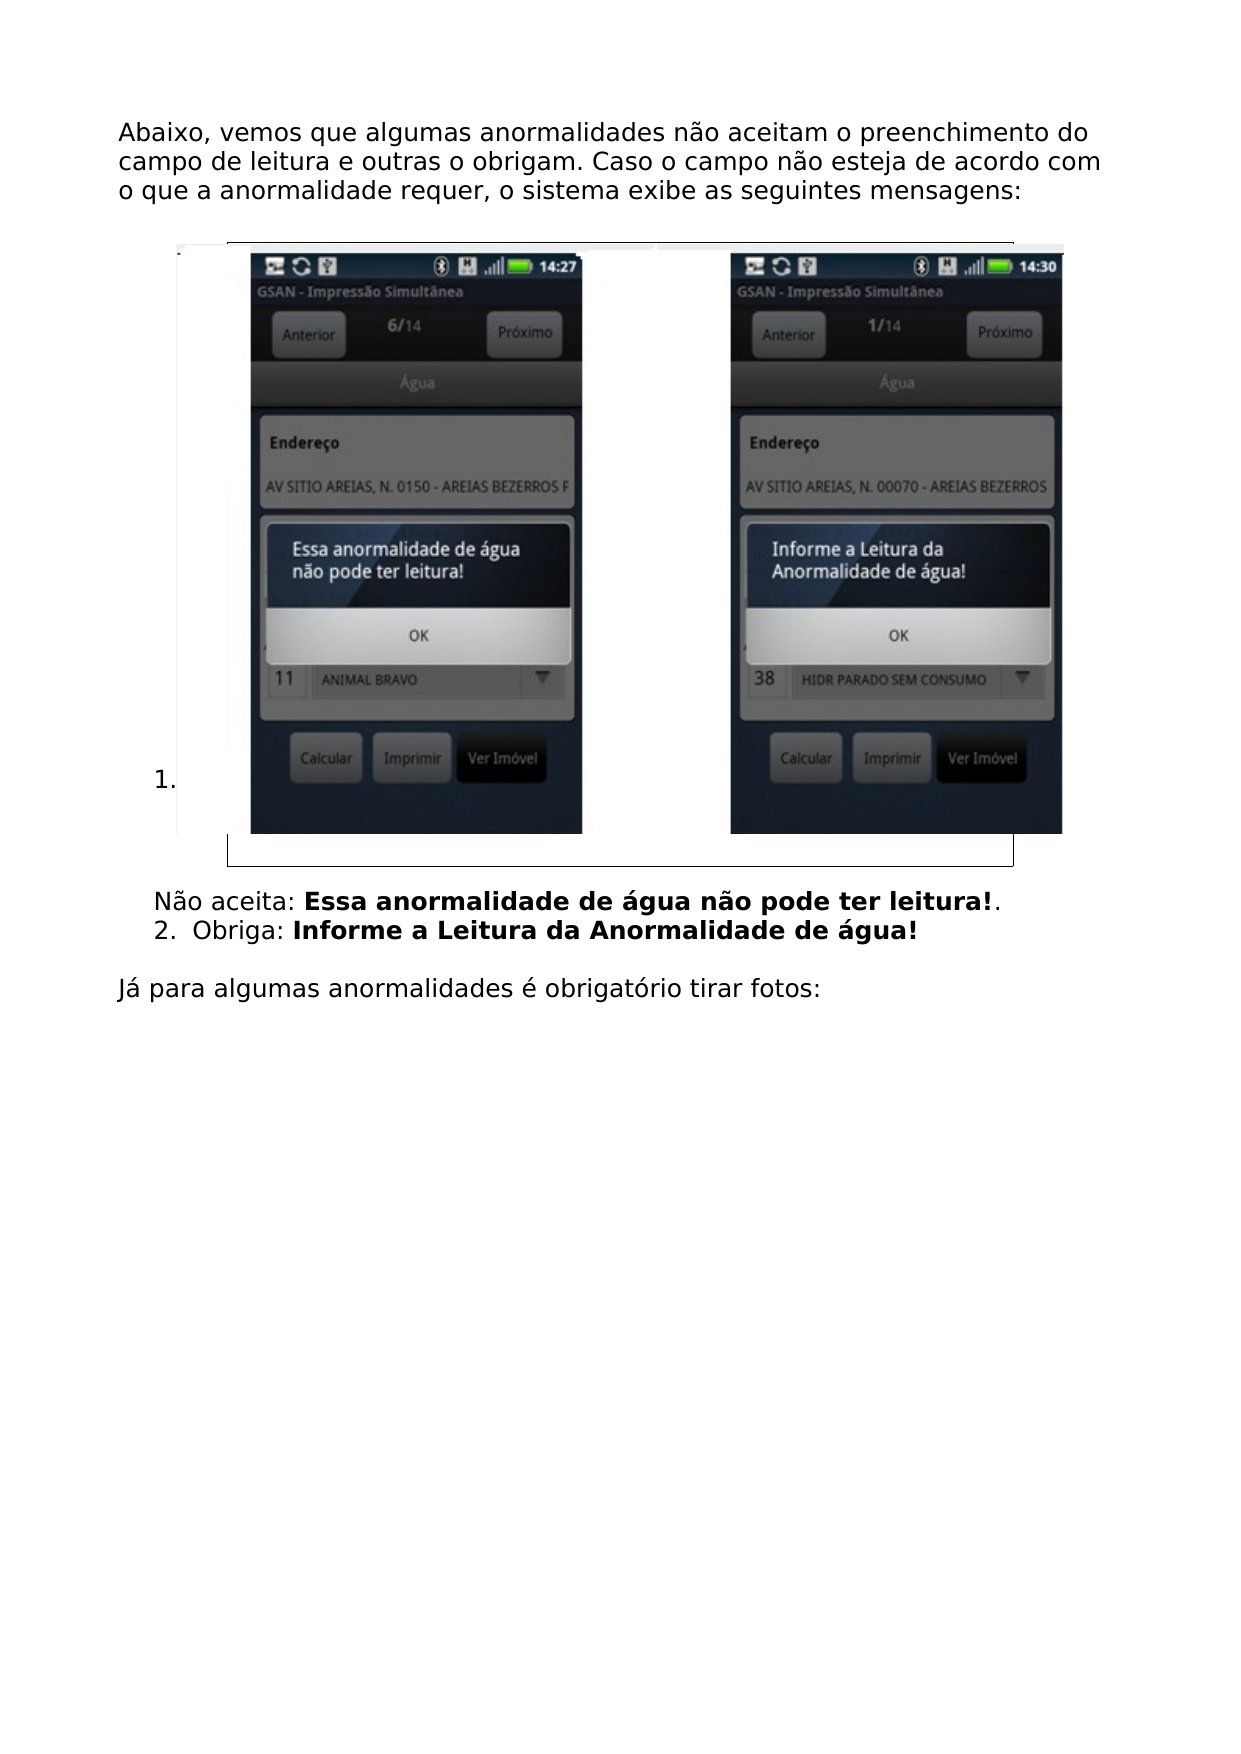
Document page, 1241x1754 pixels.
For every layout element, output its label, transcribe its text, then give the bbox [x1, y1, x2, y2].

text Já para algumas anormalidades é obrigatório tirar fotos: [118, 974, 1122, 1004]
text Abaixo, vemos que algumas anormalidades não aceitam o preenchimento do campo de leitura e outras o obrigam. Caso o campo não esteja de acordo com o que a anormalidade requer, o sistema exibe as seguintes mensagens: [118, 118, 1122, 206]
list Obriga: Informe a Leitura da Anormalidade de água! [177, 916, 1122, 945]
table_header [228, 834, 1013, 866]
list Não aceita: Essa anormalidade de água não pode ter leitura!. [177, 765, 1122, 916]
picture [176, 244, 1064, 834]
